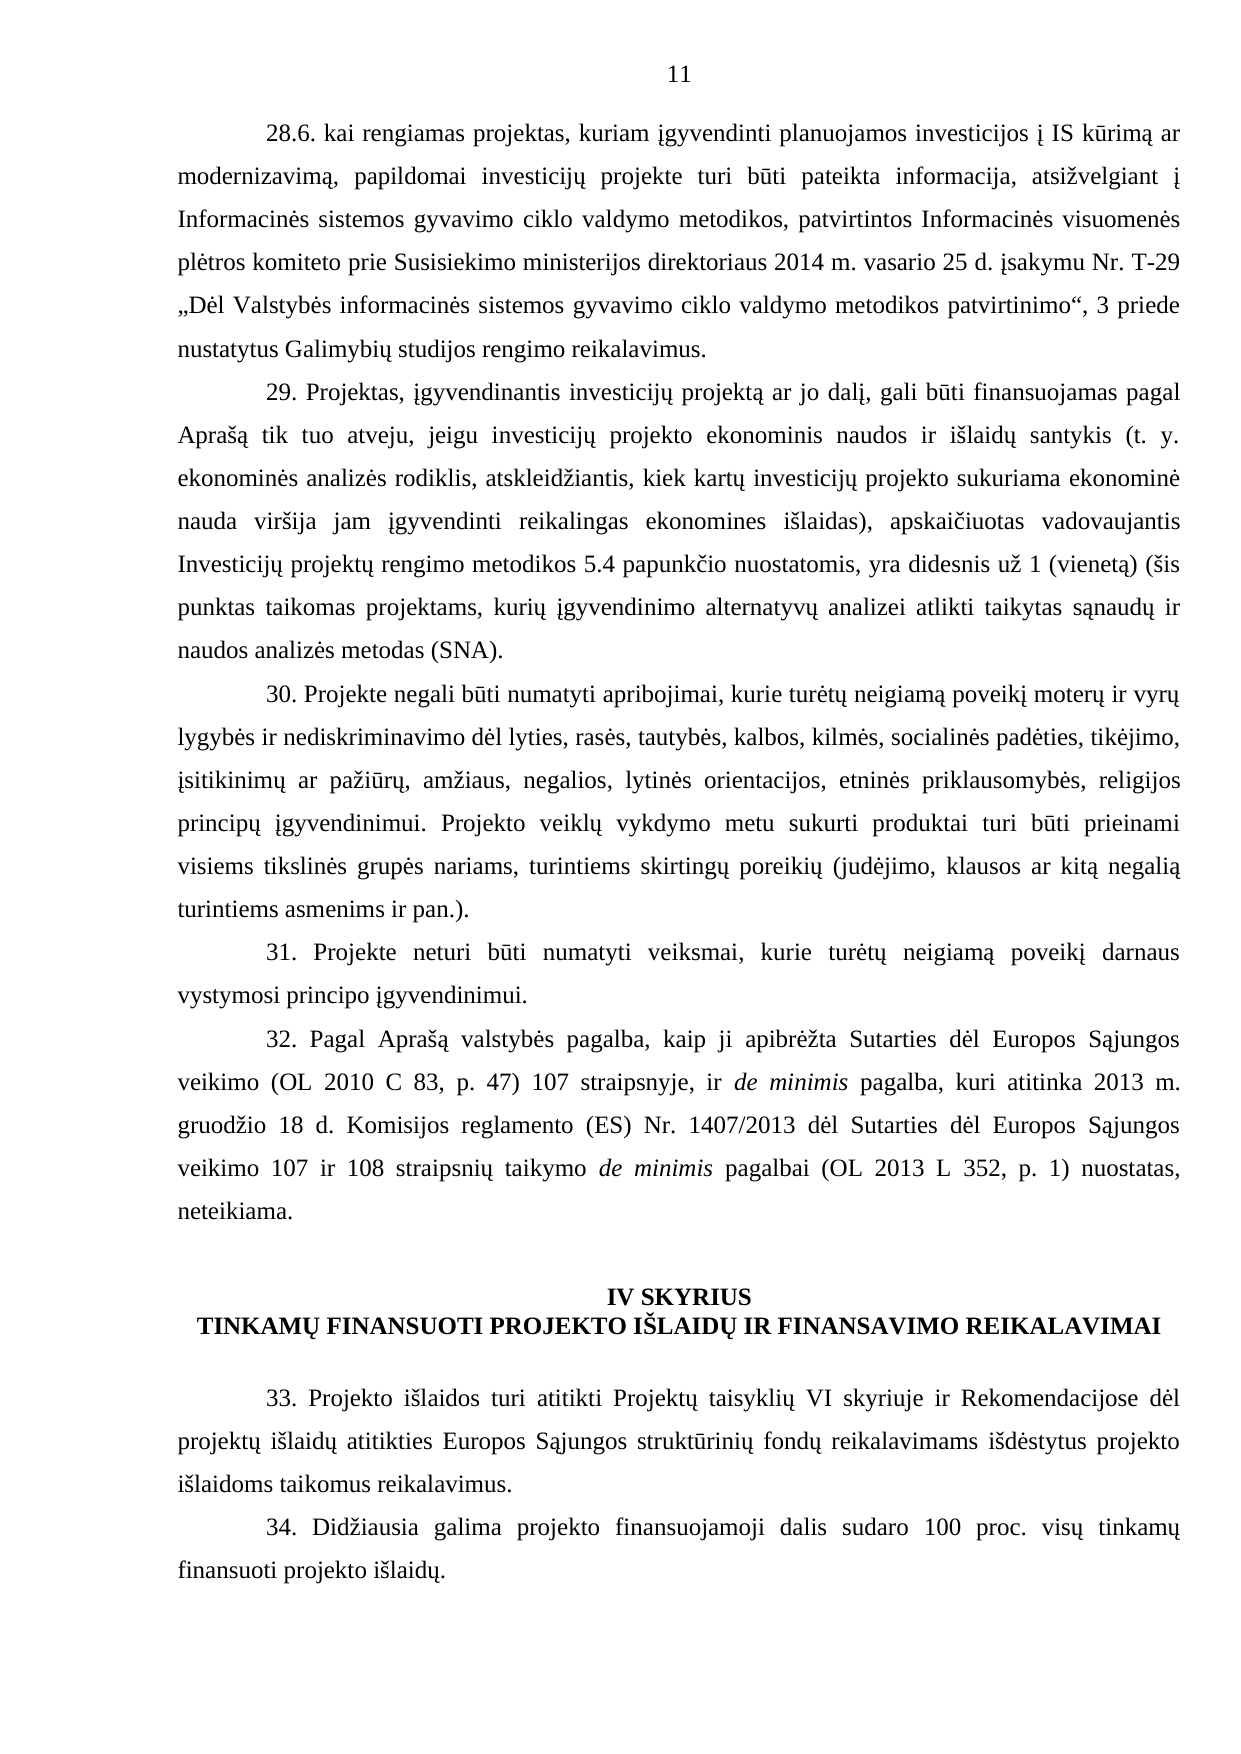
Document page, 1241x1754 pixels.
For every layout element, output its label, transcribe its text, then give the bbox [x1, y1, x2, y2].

text TINKAMŲ FINANSUOTI PROJEKTO IŠLAIDŲ IR FINANSAVIMO REIKALAVIMAI [177, 1311, 1181, 1340]
text 33. Projekto išlaidos turi atitikti Projektų taisyklių VI skyriuje ir Rekomendacijose dėl projektų išlaidų atitikties Europos Sąjungos struktūrinių fondų reikalavimams išdėstytus projekto išlaidoms taikomus reikalavimus. [177, 1383, 1181, 1498]
text 34. Didžiausia galima projekto finansuojamoji dalis sudaro 100 proc. visų tinkamų finansuoti projekto išlaidų. [177, 1512, 1181, 1584]
text IV SKYRIUS [177, 1282, 1181, 1311]
text 28.6. kai rengiamas projektas, kuriam įgyvendinti planuojamos investicijos į IS kūrimą ar modernizavimą, papildomai investicijų projekte turi būti pateikta informacija, atsižvelgiant į Informacinės sistemos gyvavimo ciklo valdymo metodikos, patvirtintos Informacinės visuomenės plėtros komiteto prie Susisiekimo ministerijos direktoriaus 2014 m. vasario 25 d. įsakymu Nr. T-29 „Dėl Valstybės informacinės sistemos gyvavimo ciklo valdymo metodikos patvirtinimo“, 3 priede nustatytus Galimybių studijos rengimo reikalavimus. [177, 118, 1181, 362]
text 30. Projekte negali būti numatyti apribojimai, kurie turėtų neigiamą poveikį moterų ir vyrų lygybės ir nediskriminavimo dėl lyties, rasės, tautybės, kalbos, kilmės, socialinės padėties, tikėjimo, įsitikinimų ar pažiūrų, amžiaus, negalios, lytinės orientacijos, etninės priklausomybės, religijos principų įgyvendinimui. Projekto veiklų vykdymo metu sukurti produktai turi būti prieinami visiems tikslinės grupės nariams, turintiems skirtingų poreikių (judėjimo, klausos ar kitą negalią turintiems asmenims ir pan.). [177, 679, 1181, 923]
text 29. Projektas, įgyvendinantis investicijų projektą ar jo dalį, gali būti finansuojamas pagal Aprašą tik tuo atveju, jeigu investicijų projekto ekonominis naudos ir išlaidų santykis (t. y. ekonominės analizės rodiklis, atskleidžiantis, kiek kartų investicijų projekto sukuriama ekonominė nauda viršija jam įgyvendinti reikalingas ekonomines išlaidas), apskaičiuotas vadovaujantis Investicijų projektų rengimo metodikos 5.4 papunkčio nuostatomis, yra didesnis už 1 (vienetą) (šis punktas taikomas projektams, kurių įgyvendinimo alternatyvų analizei atlikti taikytas sąnaudų ir naudos analizės metodas (SNA). [177, 377, 1181, 664]
text 31. Projekte neturi būti numatyti veiksmai, kurie turėtų neigiamą poveikį darnaus vystymosi principo įgyvendinimui. [177, 937, 1181, 1009]
text 32. Pagal Aprašą valstybės pagalba, kaip ji apibrėžta Sutarties dėl Europos Sąjungos veikimo (OL 2010 C 83, p. 47) 107 straipsnyje, ir de minimis pagalba, kuri atitinka 2013 m. gruodžio 18 d. Komisijos reglamento (ES) Nr. 1407/2013 dėl Sutarties dėl Europos Sąjungos veikimo 107 ir 108 straipsnių taikymo de minimis pagalbai (OL 2013 L 352, p. 1) nuostatas, neteikiama. [177, 1024, 1181, 1225]
